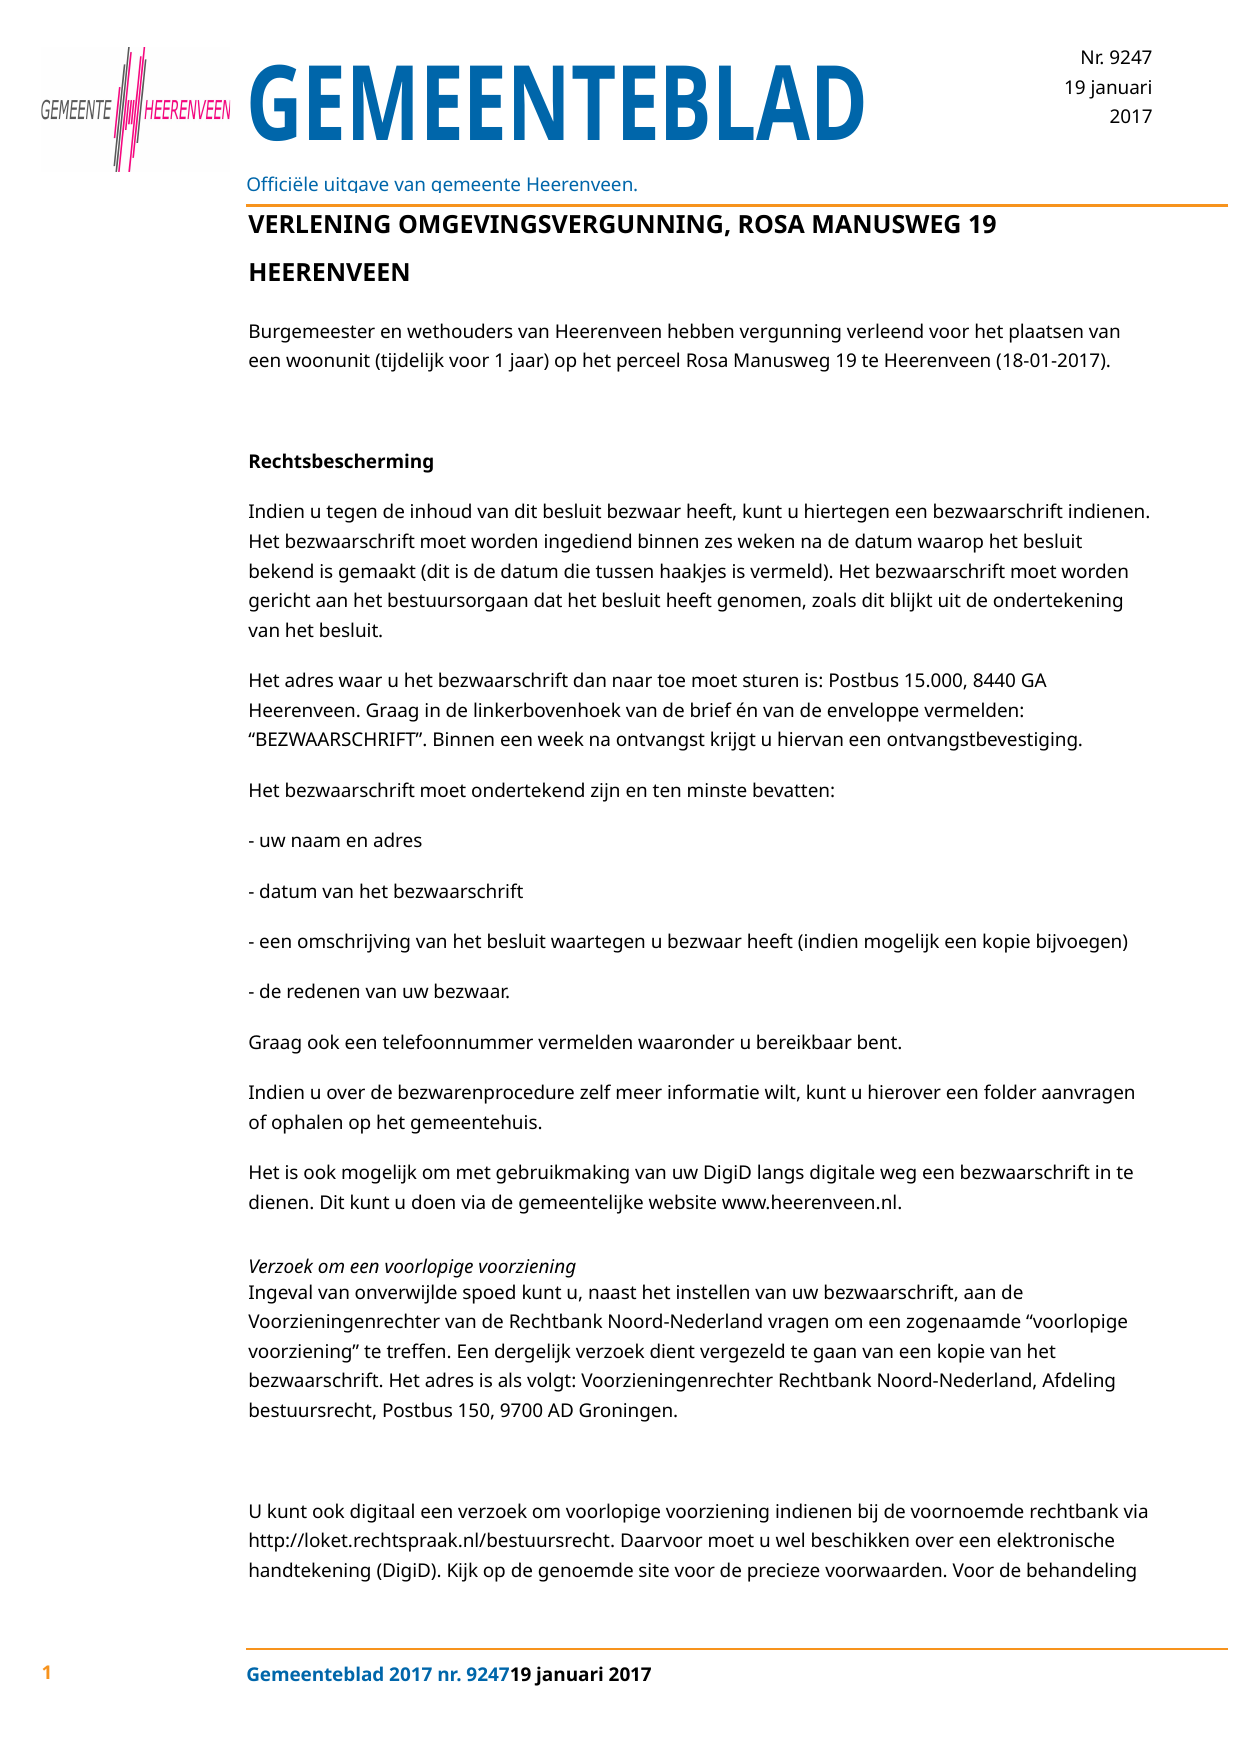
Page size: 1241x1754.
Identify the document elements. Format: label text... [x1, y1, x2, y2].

text Rechtsbescherming [248, 448, 1152, 474]
text Het bezwaarschrift moet ondertekend zijn en ten minste bevatten: [248, 777, 1152, 803]
text - de redenen van uw bezwaar. [248, 979, 1152, 1004]
text Burgemeester en wethouders van Heerenveen hebben vergunning verleend voor het plaatsen van een woonunit (tijdelijk voor 1 jaar) op het perceel Rosa Manusweg 19 te Heerenveen (18-01-2017). [248, 318, 1152, 373]
text Indien u over de bezwarenprocedure zelf meer informatie wilt, kunt u hierover een folder aanvragen of ophalen op het gemeentehuis. [248, 1079, 1152, 1135]
text - een omschrijving van het besluit waartegen u bezwaar heeft (indien mogelijk een kopie bijvoegen) [248, 928, 1152, 954]
text Het is ook mogelijk om met gebruikmaking van uw DigiD langs digitale weg een bezwaarschrift in te dienen. Dit kunt u doen via de gemeentelijke website www.heerenveen.nl. [248, 1159, 1152, 1215]
text Ingeval van onverwijlde spoed kunt u, naast het instellen van uw bezwaarschrift, aan de Voorzieningenrechter van de Rechtbank Noord-Nederland vragen om een zogenaamde “voorlopige voorziening” te treffen. Een dergelijk verzoek dient vergezeld te gaan van een kopie van het bezwaarschrift. Het adres is als volgt: Voorzieningenrechter Rechtbank Noord-Nederland, Afdeling bestuursrecht, Postbus 150, 9700 AD Groningen. [248, 1279, 1152, 1423]
text VERLENING OMGEVINGSVERGUNNING, ROSA MANUSWEG 19 HEERENVEEN [248, 207, 1152, 288]
text Indien u tegen de inhoud van dit besluit bezwaar heeft, kunt u hiertegen een bezwaarschrift indienen. Het bezwaarschrift moet worden ingediend binnen zes weken na de datum waarop het besluit bekend is gemaakt (dit is de datum die tussen haakjes is vermeld). Het bezwaarschrift moet worden gericht aan het bestuursorgaan dat het besluit heeft genomen, zoals dit blijkt uit de ondertekening van het besluit. [248, 499, 1152, 643]
text - uw naam en adres [248, 827, 1152, 853]
text Verzoek om een voorlopige voorziening [248, 1253, 1152, 1279]
text U kunt ook digitaal een verzoek om voorlopige voorziening indienen bij de voornoemde rechtbank via http://loket.rechtspraak.nl/bestuursrecht. Daarvoor moet u wel beschikken over een elektronische handtekening (DigiD). Kijk op de genoemde site voor de precieze voorwaarden. Voor de behandeling [248, 1498, 1152, 1583]
text Graag ook een telefoonnummer vermelden waaronder u bereikbaar bent. [248, 1029, 1152, 1055]
picture [41, 47, 231, 172]
text - datum van het bezwaarschrift [248, 878, 1152, 904]
text Het adres waar u het bezwaarschrift dan naar toe moet sturen is: Postbus 15.000, 8440 GA Heerenveen. Graag in de linkerbovenhoek van de brief én van de enveloppe vermelden: “BEZWAARSCHRIFT”. Binnen een week na ontvangst krijgt u hiervan een ontvangstbevestiging. [248, 667, 1152, 752]
